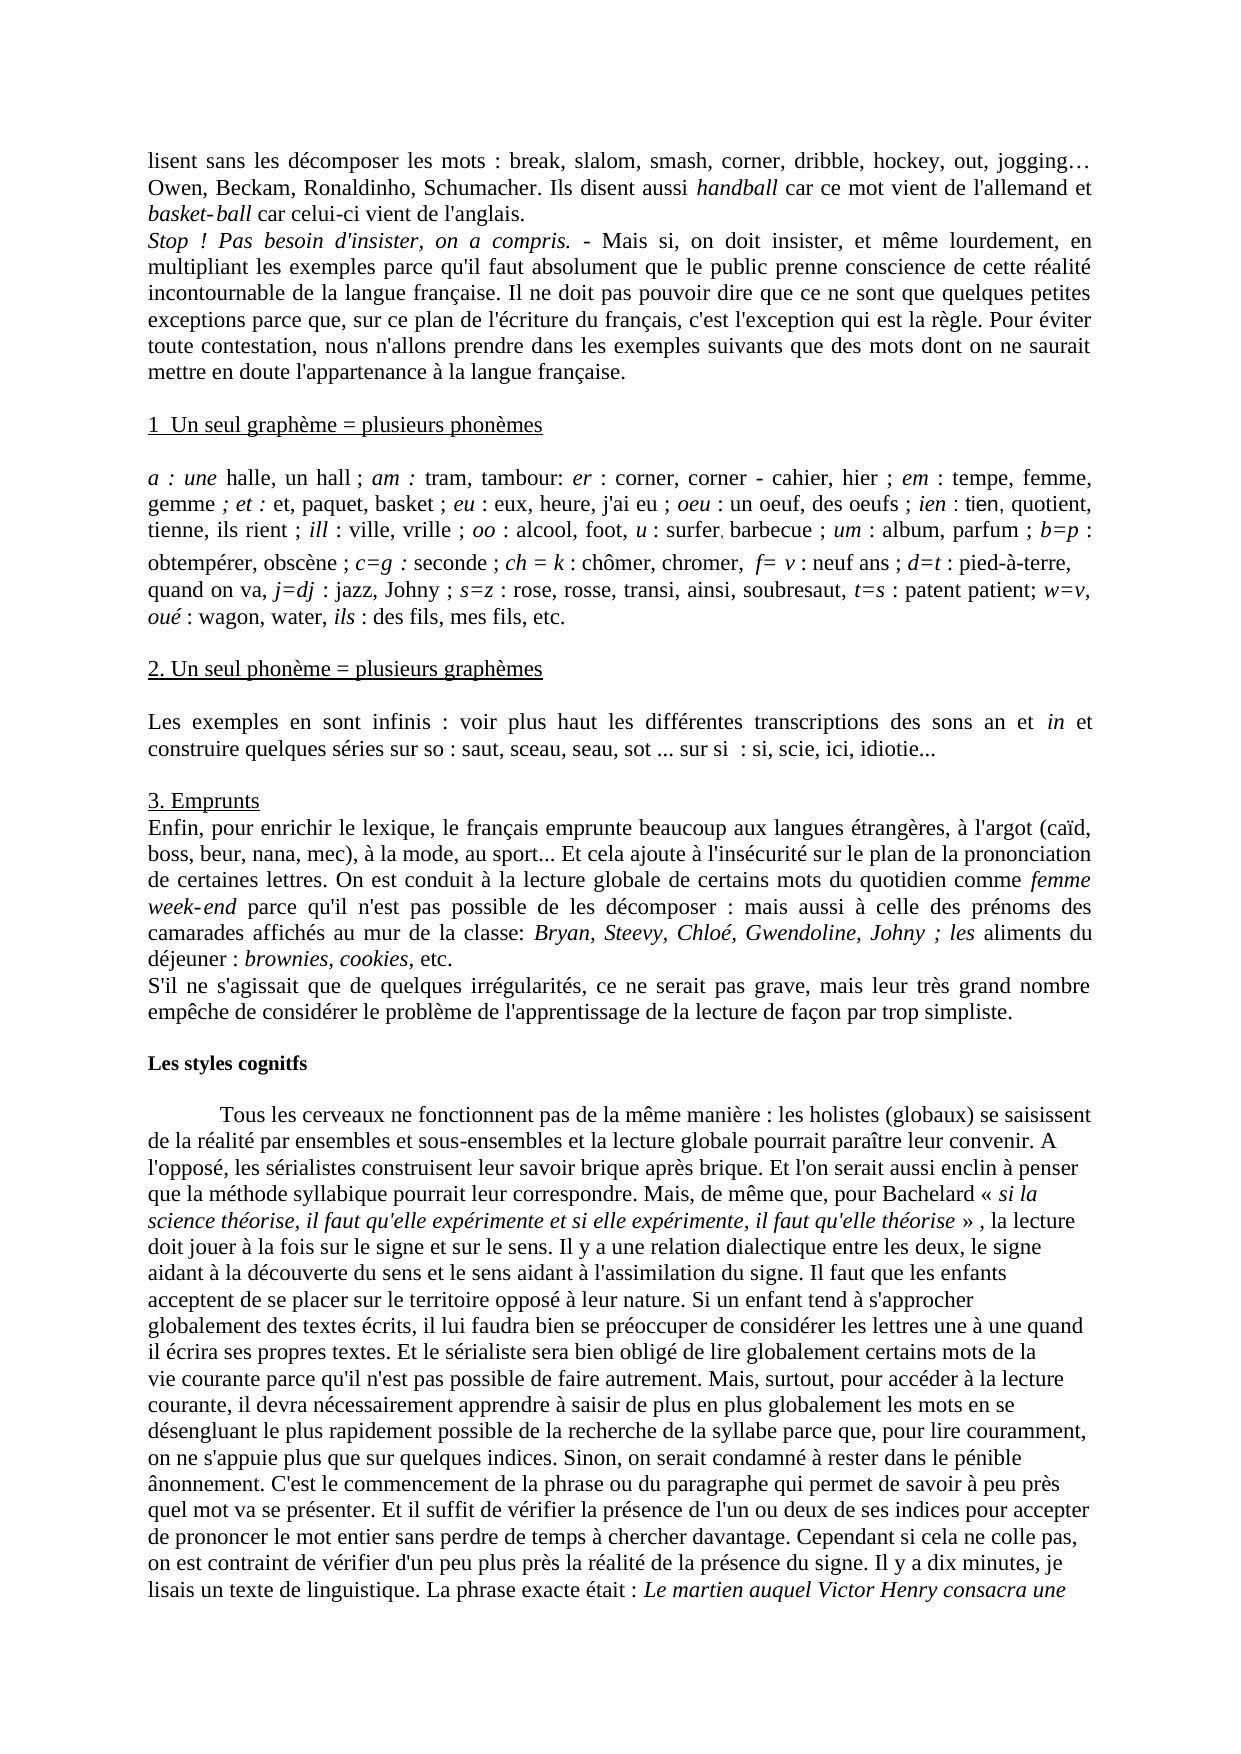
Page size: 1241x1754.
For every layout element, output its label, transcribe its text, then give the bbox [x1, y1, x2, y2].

text a : une halle, un hall ; am : tram, tambour: er : corner, corner ‑ cahier, hier ; em : tempe, femme, gemme ; et : et, paquet, basket ; eu : eux, heure, j'ai eu ; oeu : un oeuf, des oeufs ; ien : tien, quotient, tienne, ils rient ; ill : ville, vrille ; oo : alcool, foot, u : surfer, barbecue ; um : album, parfum ; b=p : obtempérer, obscène ; c=g : seconde ; ch = k : chômer, chromer, f= v : neuf ans ; d=t : pied‑à‑terre, quand on va, j=dj : jazz, Johny ; s=z : rose, rosse, transi, ainsi, soubresaut, t=s : patent patient; w=v, oué : wagon, water, ils : des fils, mes fils, etc. [148, 464, 1093, 629]
text 3. Emprunts [148, 787, 1093, 814]
text S'il ne s'agissait que de quelques irrégularités, ce ne serait pas grave, mais leur très grand nombre empêche de considérer le problème de l'apprentissage de la lecture de façon par trop simpliste. [148, 972, 1093, 1024]
text 1 Un seul graphème = plusieurs phonèmes [148, 411, 1093, 437]
text science théorise, il faut qu'elle expérimente et si elle expérimente, il faut qu'elle théorise » , la lecture doit jouer à la fois sur le signe et sur le sens. Il y a une relation dialectique entre les deux, le signe aidant à la découverte du sens et le sens aidant à l'assimilation du signe. Il faut que les enfants acceptent de se placer sur le territoire opposé à leur nature. Si un enfant tend à s'approcher globalement des textes écrits, il lui faudra bien se préoccuper de considérer les lettres une à une quand il écrira ses propres textes. Et le sérialiste sera bien obligé de lire globalement certains mots de la [148, 1207, 1093, 1365]
text 2. Un seul phonème = plusieurs graphèmes [148, 656, 1093, 682]
text Tous les cerveaux ne fonctionnent pas de la même manière : les holistes (globaux) se saisissent de la réalité par ensembles et sous‑ensembles et la lecture globale pourrait paraître leur convenir. A l'opposé, les sérialistes construisent leur savoir brique après brique. Et l'on serait aussi enclin à penser que la méthode syllabique pourrait leur correspondre. Mais, de même que, pour Bachelard « si la [148, 1101, 1093, 1207]
text Enfin, pour enrichir le lexique, le français emprunte beaucoup aux langues étrangères, à l'argot (caïd, boss, beur, nana, mec), à la mode, au sport... Et cela ajoute à l'insécurité sur le plan de la prononciation de certaines lettres. On est conduit à la lecture globale de certains mots du quotidien comme femme week‑end parce qu'il n'est pas possible de les décomposer : mais aussi à celle des prénoms des camarades affichés au mur de la classe: Bryan, Steevy, Chloé, Gwendoline, Johny ; les aliments du déjeuner : brownies, cookies, etc. [148, 814, 1093, 972]
text lisent sans les décomposer les mots : break, slalom, smash, corner, dribble, hockey, out, jogging… Owen, Beckam, Ronaldinho, Schumacher. Ils disent aussi handball car ce mot vient de l'allemand et basket‑ball car celui‑ci vient de l'anglais. [148, 148, 1093, 227]
text Les styles cognitfs [148, 1051, 1093, 1075]
text Stop ! Pas besoin d'insister, on a compris. ‑ Mais si, on doit insister, et même lourdement, en multipliant les exemples parce qu'il faut absolument que le public prenne conscience de cette réalité incontournable de la langue française. Il ne doit pas pouvoir dire que ce ne sont que quelques petites exceptions parce que, sur ce plan de l'écriture du français, c'est l'exception qui est la règle. Pour éviter toute contestation, nous n'allons prendre dans les exemples suivants que des mots dont on ne saurait mettre en doute l'appartenance à la langue française. [148, 227, 1093, 385]
text vie courante parce qu'il n'est pas possible de faire autrement. Mais, surtout, pour accéder à la lecture courante, il devra nécessairement apprendre à saisir de plus en plus globalement les mots en se désengluant le plus rapidement possible de la recherche de la syllabe parce que, pour lire couramment, on ne s'appuie plus que sur quelques indices. Sinon, on serait condamné à rester dans le pénible ânonnement. C'est le commencement de la phrase ou du paragraphe qui permet de savoir à peu près quel mot va se présenter. Et il suffit de vérifier la présence de l'un ou deux de ses indices pour accepter de prononcer le mot entier sans perdre de temps à chercher davantage. Cependant si cela ne colle pas, on est contraint de vérifier d'un peu plus près la réalité de la présence du signe. Il y a dix minutes, je lisais un texte de linguistique. La phrase exacte était : Le martien auquel Victor Henry consacra une [148, 1365, 1093, 1602]
text Les exemples en sont infinis : voir plus haut les différentes transcriptions des sons an et in et construire quelques séries sur so : saut, sceau, seau, sot ... sur si : si, scie, ici, idiotie... [148, 708, 1093, 761]
